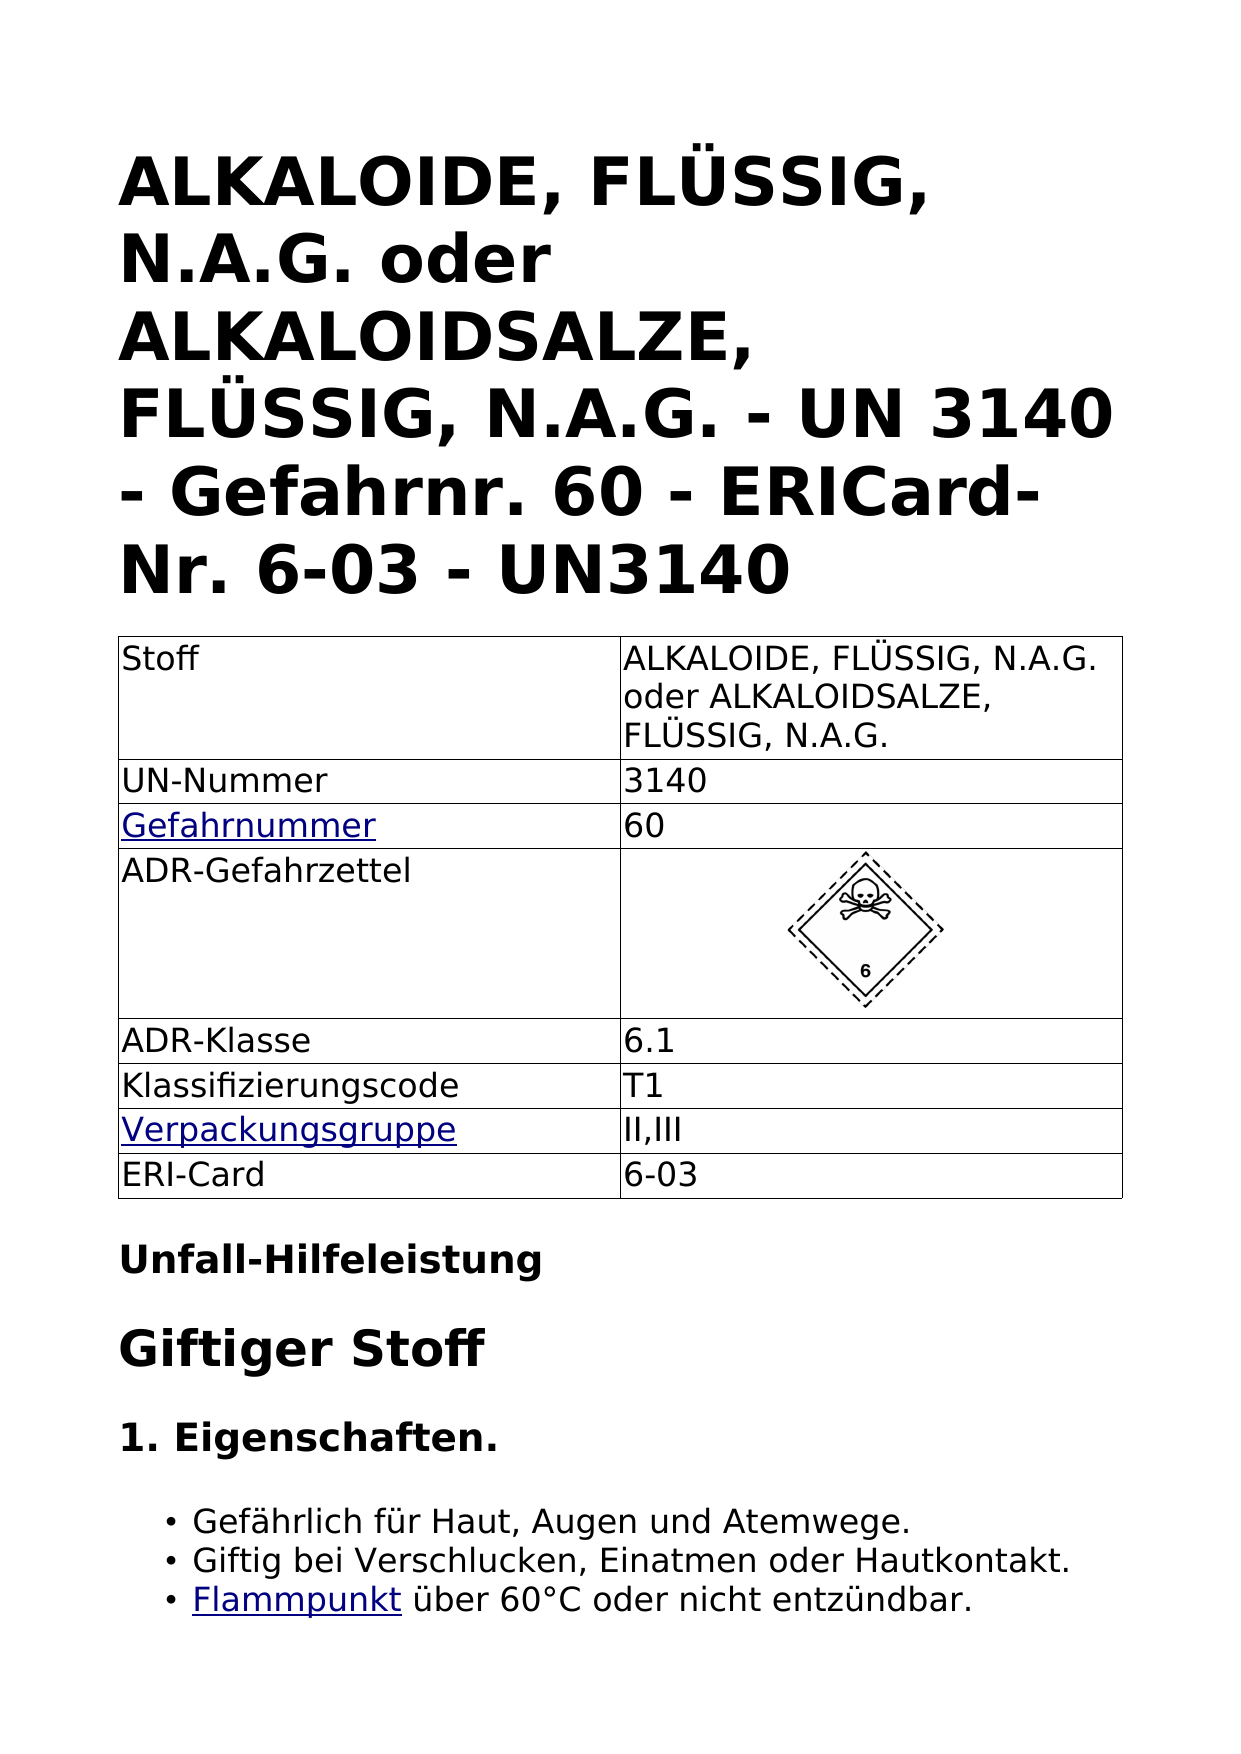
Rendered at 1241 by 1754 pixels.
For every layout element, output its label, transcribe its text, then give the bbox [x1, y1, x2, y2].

table_cell 6-03 [621, 1154, 1122, 1197]
table_cell [621, 849, 1122, 1018]
table_cell Verpackungsgruppe [119, 1109, 620, 1153]
subtitle 1. Eigenschaften. [118, 1416, 1122, 1461]
subtitle Unfall-Hilfeleistung [118, 1237, 1122, 1282]
list Giftig bei Verschlucken, Einatmen oder Hautkontakt. [177, 1542, 1122, 1581]
table_cell ERI-Card [119, 1154, 620, 1197]
table_cell II,III [621, 1109, 1122, 1153]
table_cell 3140 [621, 760, 1122, 803]
table_cell 60 [621, 804, 1122, 848]
table_cell ADR-Gefahrzettel [119, 849, 620, 1018]
table_cell UN-Nummer [119, 760, 620, 803]
list Flammpunkt über 60°C oder nicht entzündbar. [177, 1581, 1122, 1619]
table_cell Klassifizierungscode [119, 1064, 620, 1108]
table_header ALKALOIDE, FLÜSSIG, N.A.G. oder ALKALOIDSALZE, FLÜSSIG, N.A.G. [621, 637, 1122, 758]
table_cell Gefahrnummer [119, 804, 620, 848]
table_cell T1 [621, 1064, 1122, 1108]
picture [787, 851, 944, 1008]
table_header Stoff [119, 637, 620, 758]
list Gefährlich für Haut, Augen und Atemwege. [177, 1503, 1122, 1542]
subtitle Giftiger Stoff [118, 1320, 1122, 1378]
table_cell 6.1 [621, 1019, 1122, 1063]
table_cell ADR-Klasse [119, 1019, 620, 1063]
subtitle ALKALOIDE, FLÜSSIG, N.A.G. oder ALKALOIDSALZE, FLÜSSIG, N.A.G. - UN 3140 - Gefahrnr. 60 - ERICard-Nr. 6-03 - UN3140 [118, 143, 1122, 609]
